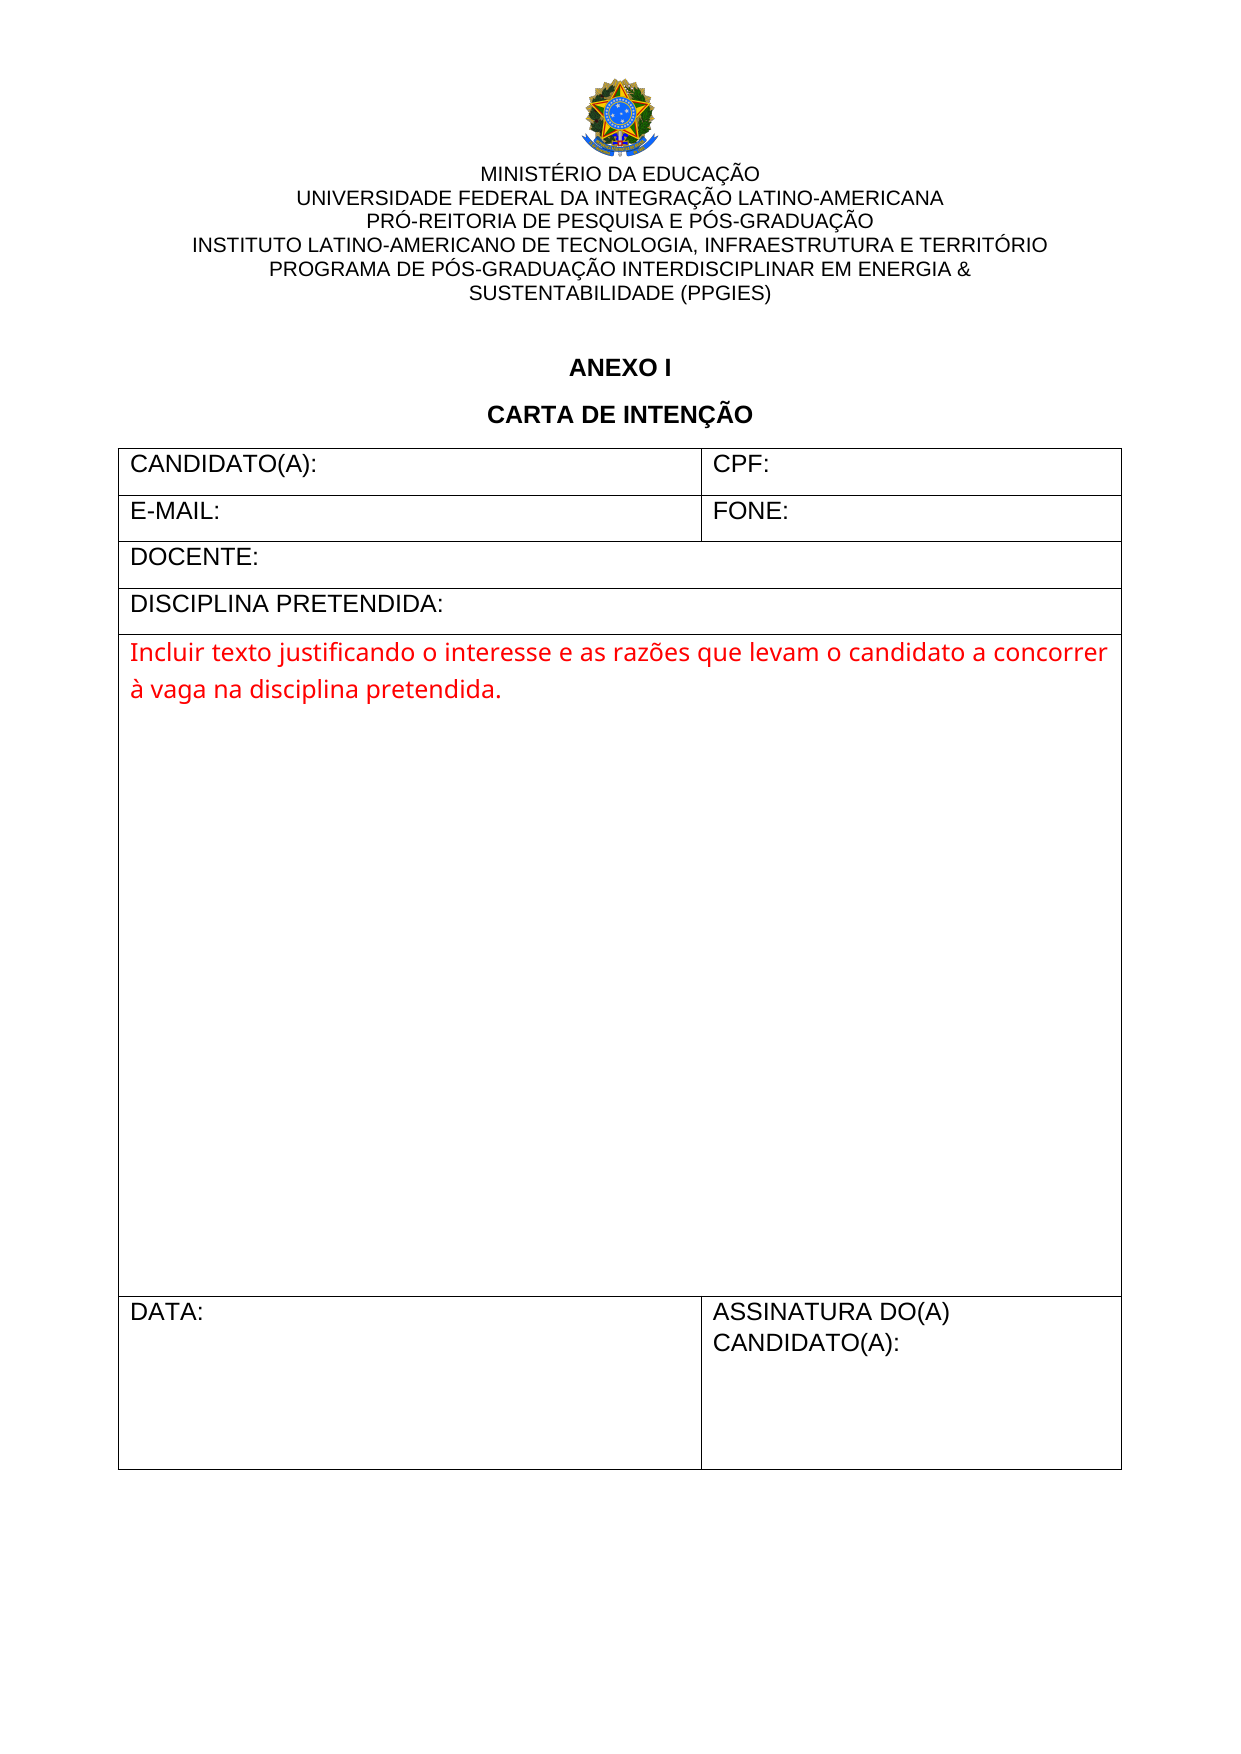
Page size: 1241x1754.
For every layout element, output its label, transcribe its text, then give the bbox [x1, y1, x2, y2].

table_header CPF: [702, 449, 1121, 495]
table_cell Incluir texto justificando o interesse e as razões que levam o candidato a concorrer à vaga na disciplina pretendida. [119, 635, 1121, 1296]
table_cell DISCIPLINA PRETENDIDA: [119, 589, 1121, 634]
table_cell DATA: [119, 1297, 701, 1468]
picture [542, 73, 698, 162]
text CARTA DE INTENÇÃO [118, 401, 1122, 429]
table_header CANDIDATO(A): [119, 449, 701, 495]
table_cell DOCENTE: [119, 542, 1121, 588]
table_cell FONE: [702, 496, 1121, 541]
text ANEXO I [118, 353, 1122, 382]
table_cell ASSINATURA DO(A) CANDIDATO(A): [702, 1297, 1121, 1468]
table_cell E-MAIL: [119, 496, 701, 541]
